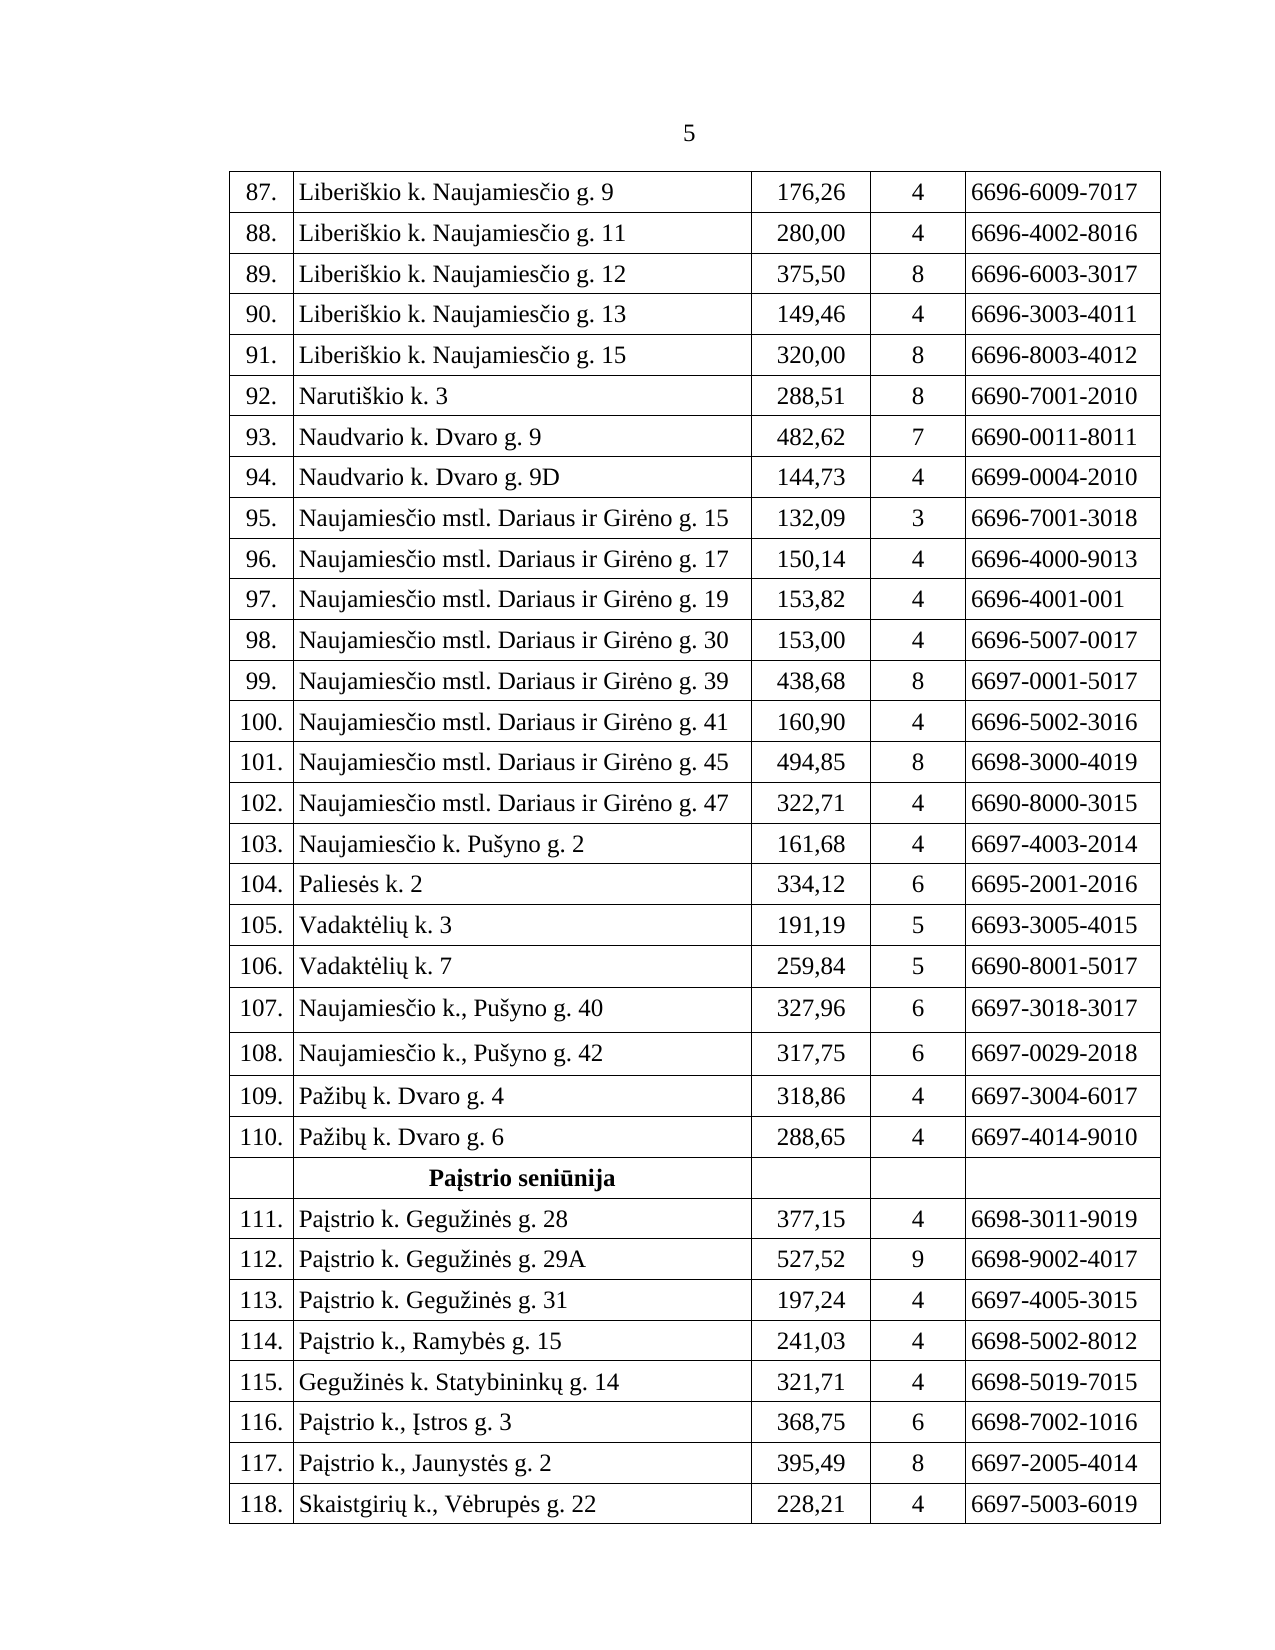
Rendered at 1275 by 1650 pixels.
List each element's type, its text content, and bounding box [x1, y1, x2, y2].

table_cell 6697-5003-6019 [966, 1484, 1160, 1523]
table_cell 4 [871, 294, 965, 334]
table_cell 4 [871, 172, 965, 212]
table_cell 6696-4002-8016 [966, 213, 1160, 252]
table_cell 288,51 [752, 376, 870, 415]
table_cell 6 [871, 864, 965, 904]
table_cell Naujamiesčio mstl. Dariaus ir Girėno g. 30 [294, 620, 751, 660]
table_cell 149,46 [752, 294, 870, 334]
table_cell 107. [230, 988, 293, 1031]
table_cell Naujamiesčio mstl. Dariaus ir Girėno g. 41 [294, 701, 751, 741]
table_cell 320,00 [752, 335, 870, 374]
table_cell 106. [230, 946, 293, 987]
table_cell 494,85 [752, 742, 870, 782]
table_cell Liberiškio k. Naujamiesčio g. 13 [294, 294, 751, 334]
table_cell 99. [230, 661, 293, 700]
table_cell 97. [230, 579, 293, 619]
table_cell 95. [230, 498, 293, 537]
table_cell 395,49 [752, 1443, 870, 1482]
table_cell 6697-3018-3017 [966, 988, 1160, 1031]
table_cell 375,50 [752, 254, 870, 293]
table_cell Paliesės k. 2 [294, 864, 751, 904]
table_cell [230, 1158, 293, 1197]
table_cell Naujamiesčio k. Pušyno g. 2 [294, 824, 751, 863]
table_cell Naudvario k. Dvaro g. 9 [294, 416, 751, 456]
table_cell Naujamiesčio mstl. Dariaus ir Girėno g. 47 [294, 783, 751, 823]
table_cell 4 [871, 1117, 965, 1157]
table_cell 4 [871, 1484, 965, 1523]
table_cell 6697-4014-9010 [966, 1117, 1160, 1157]
table_cell Liberiškio k. Naujamiesčio g. 9 [294, 172, 751, 212]
table_cell 4 [871, 579, 965, 619]
table_cell 114. [230, 1321, 293, 1360]
table_cell [871, 1158, 965, 1197]
table_cell 9 [871, 1239, 965, 1279]
table_cell Naujamiesčio k., Pušyno g. 40 [294, 988, 751, 1031]
table_cell 4 [871, 824, 965, 863]
table_cell Naujamiesčio mstl. Dariaus ir Girėno g. 39 [294, 661, 751, 700]
table_cell 94. [230, 457, 293, 497]
table_cell 6690-7001-2010 [966, 376, 1160, 415]
table_cell 90. [230, 294, 293, 334]
table_cell 88. [230, 213, 293, 252]
table_cell 6699-0004-2010 [966, 457, 1160, 497]
table_cell 6696-4001-001 [966, 579, 1160, 619]
table_cell 6695-2001-2016 [966, 864, 1160, 904]
table_cell 102. [230, 783, 293, 823]
table_cell 6690-8001-5017 [966, 946, 1160, 987]
table_cell 6696-5002-3016 [966, 701, 1160, 741]
table_cell 6698-3000-4019 [966, 742, 1160, 782]
table_cell 112. [230, 1239, 293, 1279]
table_cell 8 [871, 335, 965, 374]
table_cell 6696-3003-4011 [966, 294, 1160, 334]
table_cell 8 [871, 742, 965, 782]
table_cell 6696-7001-3018 [966, 498, 1160, 537]
table_cell 144,73 [752, 457, 870, 497]
table_cell 150,14 [752, 539, 870, 578]
table_cell 368,75 [752, 1402, 870, 1442]
table_cell 327,96 [752, 988, 870, 1031]
table_cell 6696-8003-4012 [966, 335, 1160, 374]
table_cell 482,62 [752, 416, 870, 456]
table_cell 6697-2005-4014 [966, 1443, 1160, 1482]
table_cell 96. [230, 539, 293, 578]
table_cell 103. [230, 824, 293, 863]
table_cell 321,71 [752, 1361, 870, 1401]
table_cell 280,00 [752, 213, 870, 252]
table_cell 527,52 [752, 1239, 870, 1279]
table_cell 4 [871, 1076, 965, 1116]
table_cell 317,75 [752, 1033, 870, 1075]
table_cell 4 [871, 1280, 965, 1319]
table_cell 117. [230, 1443, 293, 1482]
table_cell 6697-4005-3015 [966, 1280, 1160, 1319]
table_cell 153,00 [752, 620, 870, 660]
table_cell 8 [871, 254, 965, 293]
table_cell 322,71 [752, 783, 870, 823]
table_cell 6 [871, 1033, 965, 1075]
table_cell Pažibų k. Dvaro g. 4 [294, 1076, 751, 1116]
table_cell 4 [871, 457, 965, 497]
table_cell 153,82 [752, 579, 870, 619]
table_cell 7 [871, 416, 965, 456]
table_cell 160,90 [752, 701, 870, 741]
table_cell Paįstrio seniūnija [294, 1158, 751, 1197]
table_cell 5 [871, 946, 965, 987]
table_cell 92. [230, 376, 293, 415]
table_cell 93. [230, 416, 293, 456]
table_cell Skaistgirių k., Vėbrupės g. 22 [294, 1484, 751, 1523]
table_cell 113. [230, 1280, 293, 1319]
table_cell 104. [230, 864, 293, 904]
table_cell 8 [871, 661, 965, 700]
table_cell Naujamiesčio mstl. Dariaus ir Girėno g. 45 [294, 742, 751, 782]
table_cell 4 [871, 1199, 965, 1238]
table_cell 377,15 [752, 1199, 870, 1238]
table_cell Naudvario k. Dvaro g. 9D [294, 457, 751, 497]
table_cell Paįstrio k. Gegužinės g. 29A [294, 1239, 751, 1279]
table_cell [752, 1158, 870, 1197]
table_cell 132,09 [752, 498, 870, 537]
table_cell Naujamiesčio mstl. Dariaus ir Girėno g. 17 [294, 539, 751, 578]
table_cell Naujamiesčio mstl. Dariaus ir Girėno g. 19 [294, 579, 751, 619]
table_cell 8 [871, 376, 965, 415]
table_cell 6698-3011-9019 [966, 1199, 1160, 1238]
table_cell 6697-0001-5017 [966, 661, 1160, 700]
table_cell Narutiškio k. 3 [294, 376, 751, 415]
table_cell 6 [871, 988, 965, 1031]
table_cell 6690-8000-3015 [966, 783, 1160, 823]
table_cell 6698-9002-4017 [966, 1239, 1160, 1279]
table_cell 6696-6009-7017 [966, 172, 1160, 212]
table_cell 89. [230, 254, 293, 293]
table_cell Paįstrio k., Įstros g. 3 [294, 1402, 751, 1442]
table_cell 109. [230, 1076, 293, 1116]
table_cell 8 [871, 1443, 965, 1482]
table_cell 116. [230, 1402, 293, 1442]
table_cell 4 [871, 783, 965, 823]
table_cell 111. [230, 1199, 293, 1238]
table_cell 259,84 [752, 946, 870, 987]
table_cell 438,68 [752, 661, 870, 700]
table_cell 4 [871, 213, 965, 252]
table_cell 6698-7002-1016 [966, 1402, 1160, 1442]
table_cell 115. [230, 1361, 293, 1401]
table_cell 197,24 [752, 1280, 870, 1319]
table_cell 6696-4000-9013 [966, 539, 1160, 578]
table_cell Paįstrio k. Gegužinės g. 28 [294, 1199, 751, 1238]
table_cell 6698-5019-7015 [966, 1361, 1160, 1401]
table_cell 4 [871, 620, 965, 660]
table_cell Pažibų k. Dvaro g. 6 [294, 1117, 751, 1157]
table_cell 318,86 [752, 1076, 870, 1116]
table_cell 98. [230, 620, 293, 660]
table_cell 3 [871, 498, 965, 537]
table_cell Vadaktėlių k. 3 [294, 905, 751, 945]
table_cell Paįstrio k. Gegužinės g. 31 [294, 1280, 751, 1319]
table_cell [966, 1158, 1160, 1197]
table_cell 176,26 [752, 172, 870, 212]
table_cell 6697-3004-6017 [966, 1076, 1160, 1116]
table_cell 4 [871, 1361, 965, 1401]
table_cell 101. [230, 742, 293, 782]
table_cell 6697-0029-2018 [966, 1033, 1160, 1075]
table_cell 5 [871, 905, 965, 945]
table_cell 108. [230, 1033, 293, 1075]
table_cell 6696-5007-0017 [966, 620, 1160, 660]
table_cell 4 [871, 539, 965, 578]
table_cell 6690-0011-8011 [966, 416, 1160, 456]
table_cell 161,68 [752, 824, 870, 863]
table_cell 228,21 [752, 1484, 870, 1523]
table_cell 6698-5002-8012 [966, 1321, 1160, 1360]
table_cell 4 [871, 1321, 965, 1360]
table_cell 241,03 [752, 1321, 870, 1360]
table_cell 191,19 [752, 905, 870, 945]
table_cell 110. [230, 1117, 293, 1157]
table_cell Vadaktėlių k. 7 [294, 946, 751, 987]
table_cell Liberiškio k. Naujamiesčio g. 15 [294, 335, 751, 374]
table_cell 91. [230, 335, 293, 374]
table_cell 118. [230, 1484, 293, 1523]
table_cell 105. [230, 905, 293, 945]
table_cell 100. [230, 701, 293, 741]
table_cell Naujamiesčio mstl. Dariaus ir Girėno g. 15 [294, 498, 751, 537]
table_cell 6 [871, 1402, 965, 1442]
table_cell 6693-3005-4015 [966, 905, 1160, 945]
table_cell 6696-6003-3017 [966, 254, 1160, 293]
table_cell Naujamiesčio k., Pušyno g. 42 [294, 1033, 751, 1075]
table_cell Paįstrio k., Ramybės g. 15 [294, 1321, 751, 1360]
table_cell 288,65 [752, 1117, 870, 1157]
table_cell Paįstrio k., Jaunystės g. 2 [294, 1443, 751, 1482]
table_cell Liberiškio k. Naujamiesčio g. 12 [294, 254, 751, 293]
table_cell 87. [230, 172, 293, 212]
table_cell 4 [871, 701, 965, 741]
table_cell Liberiškio k. Naujamiesčio g. 11 [294, 213, 751, 252]
table_cell 6697-4003-2014 [966, 824, 1160, 863]
table_cell Gegužinės k. Statybininkų g. 14 [294, 1361, 751, 1401]
table_cell 334,12 [752, 864, 870, 904]
